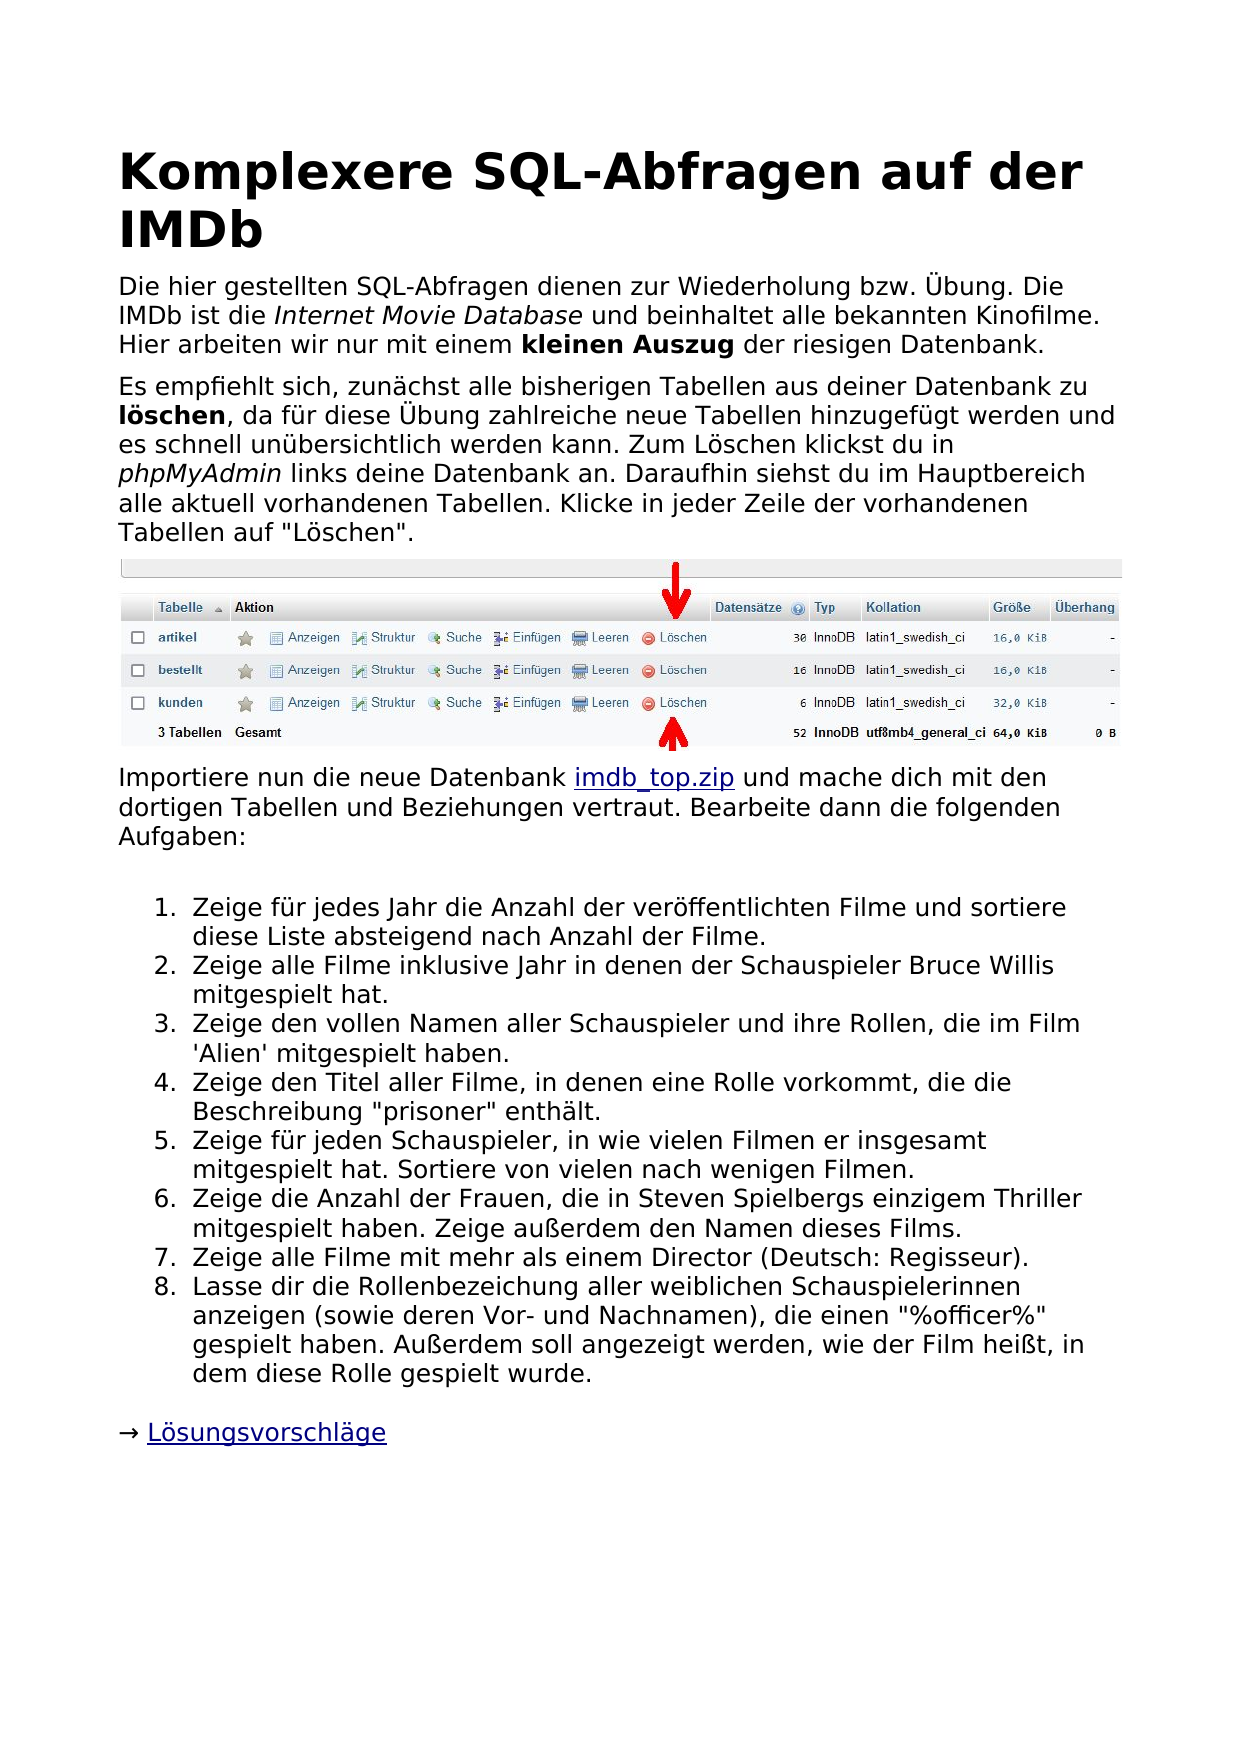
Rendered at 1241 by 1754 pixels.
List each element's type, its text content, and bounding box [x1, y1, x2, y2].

list Zeige den vollen Namen aller Schauspieler und ihre Rollen, die im Film 'Alien' mitgespielt haben. [177, 1010, 1122, 1068]
list Zeige alle Filme inklusive Jahr in denen der Schauspieler Bruce Willis mitgespielt hat. [177, 951, 1122, 1010]
text Die hier gestellten SQL-Abfragen dienen zur Wiederholung bzw. Übung. Die IMDb ist die Internet Movie Database und beinhaltet alle bekannten Kinofilme. Hier arbeiten wir nur mit einem kleinen Auszug der riesigen Datenbank. [118, 272, 1122, 359]
picture [118, 559, 1123, 751]
text Importiere nun die neue Datenbank imdb_top.zip und mache dich mit den dortigen Tabellen und Beziehungen vertraut. Bearbeite dann die folgenden Aufgaben: [118, 763, 1122, 851]
list Lasse dir die Rollenbezeichung aller weiblichen Schauspielerinnen anzeigen (sowie deren Vor- und Nachnamen), die einen "%officer%" gespielt haben. Außerdem soll angezeigt werden, wie der Film heißt, in dem diese Rolle gespielt wurde. [177, 1272, 1122, 1389]
list Zeige die Anzahl der Frauen, die in Steven Spielbergs einzigem Thriller mitgespielt haben. Zeige außerdem den Namen dieses Films. [177, 1185, 1122, 1243]
list Zeige für jedes Jahr die Anzahl der veröffentlichten Filme und sortiere diese Liste absteigend nach Anzahl der Filme. [177, 893, 1122, 951]
text → Lösungsvorschläge [118, 1418, 1122, 1447]
subtitle Komplexere SQL-Abfragen auf der IMDb [118, 143, 1122, 259]
list Zeige den Titel aller Filme, in denen eine Rolle vorkommt, die die Beschreibung "prisoner" enthält. [177, 1068, 1122, 1126]
text Es empfiehlt sich, zunächst alle bisherigen Tabellen aus deiner Datenbank zu löschen, da für diese Übung zahlreiche neue Tabellen hinzugefügt werden und es schnell unübersichtlich werden kann. Zum Löschen klickst du in phpMyAdmin links deine Datenbank an. Daraufhin siehst du im Hauptbereich alle aktuell vorhandenen Tabellen. Klicke in jeder Zeile der vorhandenen Tabellen auf "Löschen". [118, 372, 1122, 547]
list Zeige alle Filme mit mehr als einem Director (Deutsch: Regisseur). [177, 1243, 1122, 1272]
list Zeige für jeden Schauspieler, in wie vielen Filmen er insgesamt mitgespielt hat. Sortiere von vielen nach wenigen Filmen. [177, 1126, 1122, 1185]
